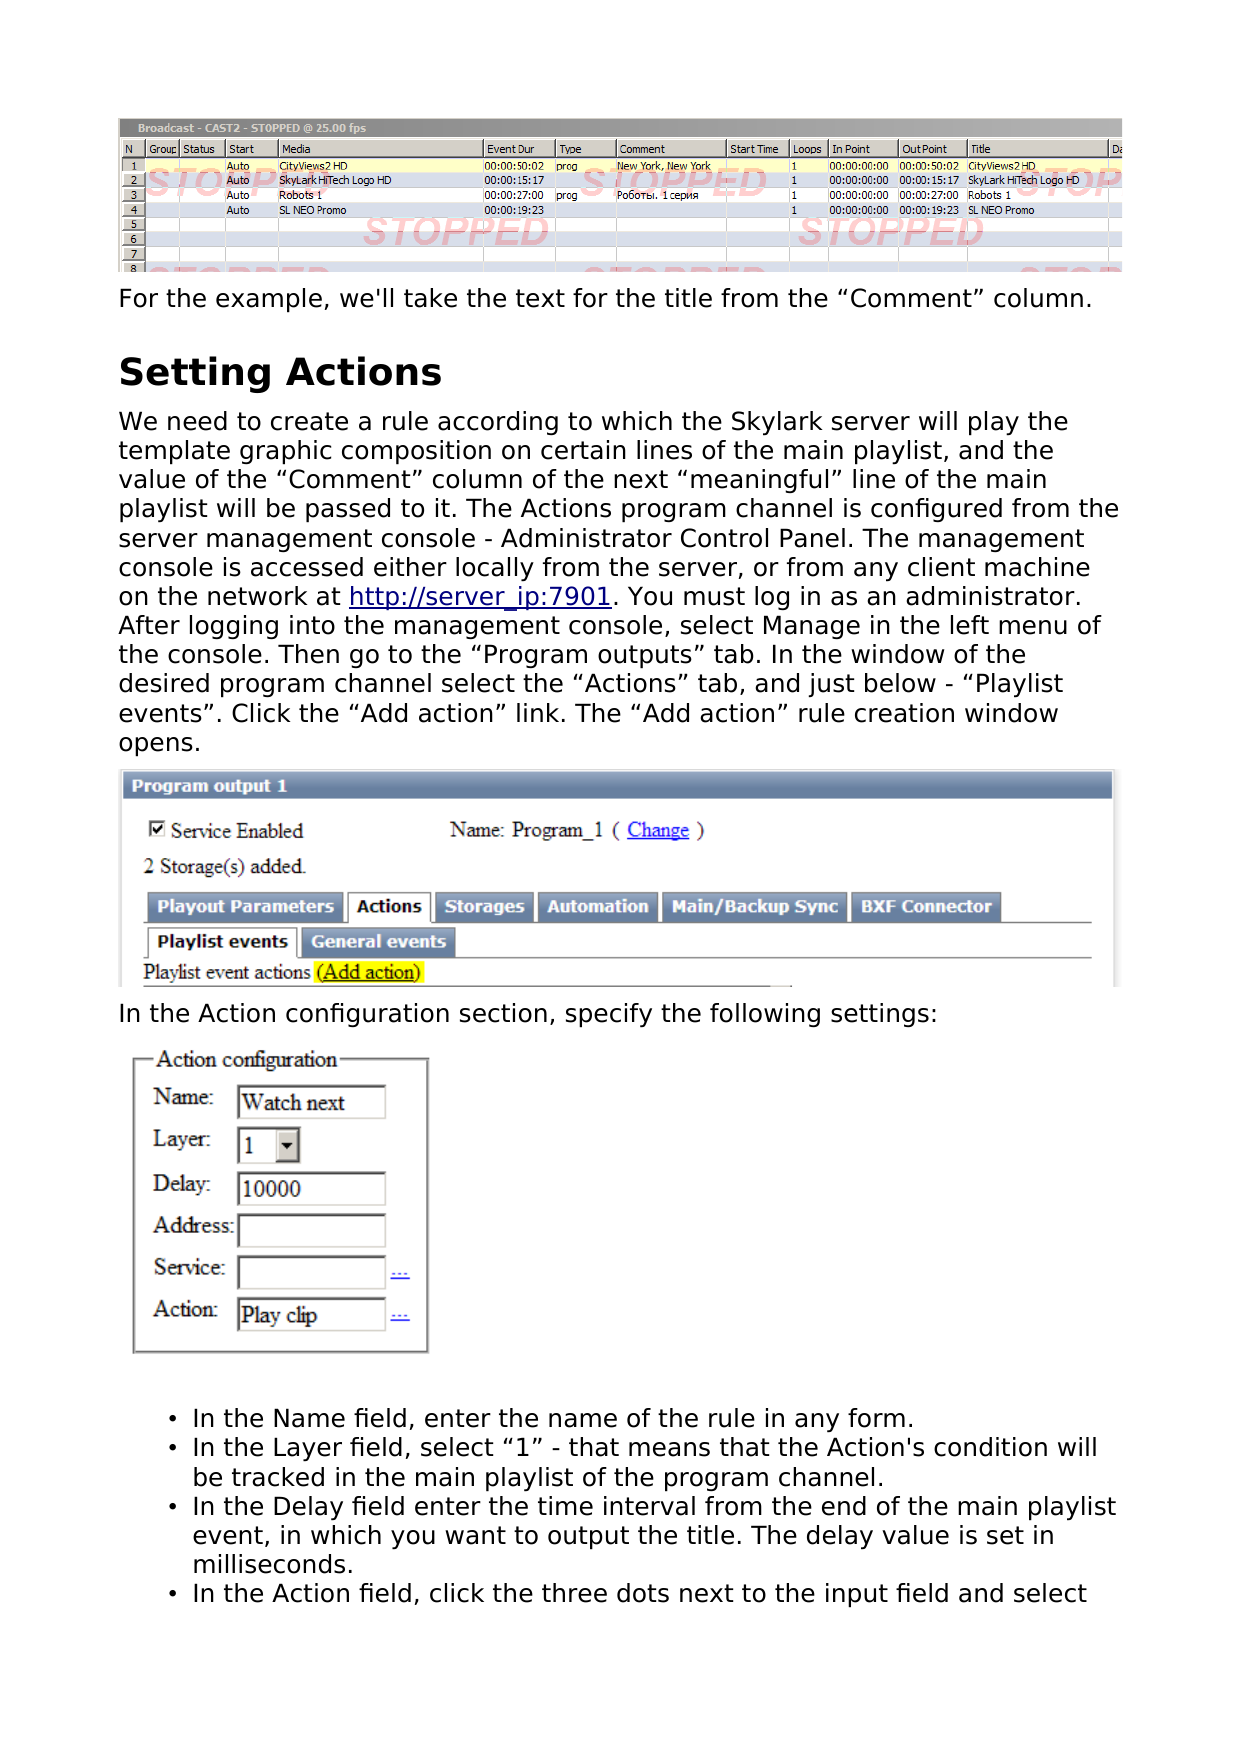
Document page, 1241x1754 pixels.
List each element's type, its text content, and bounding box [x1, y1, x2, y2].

text In the Action configuration section, specify the following settings: [118, 999, 1122, 1028]
text We need to create a rule according to which the Skylark server will play the template graphic composition on certain lines of the main playlist, and the value of the “Comment” column of the next “meaningful” line of the main playlist will be passed to it. The Actions program channel is configured from the server management console - Administrator Control Panel. The management console is accessed either locally from the server, or from any client machine on the network at http://server_ip:7901. You must log in as an administrator. After logging into the management console, select Manage in the left menu of the console. Then go to the “Program outputs” tab. In the window of the desired program channel select the “Actions” tab, and just below - “Playlist events”. Click the “Add action” link. The “Add action” rule creation window opens. [118, 407, 1122, 757]
list In the Name field, enter the name of the rule in any form. [177, 1404, 1122, 1434]
text For the example, we'll take the text for the title from the “Comment” column. [118, 284, 1122, 313]
list In the Delay field enter the time interval from the end of the main playlist event, in which you want to output the title. The delay value is set in milliseconds. [177, 1492, 1122, 1579]
list In the Action field, click the three dots next to the input field and select [177, 1579, 1122, 1609]
subtitle Setting Actions [118, 351, 1122, 395]
picture [118, 1041, 431, 1363]
picture [118, 118, 1123, 272]
list In the Layer field, select “1” - that means that the Action's condition will be tracked in the main playlist of the program channel. [177, 1434, 1122, 1492]
picture [118, 769, 1123, 987]
